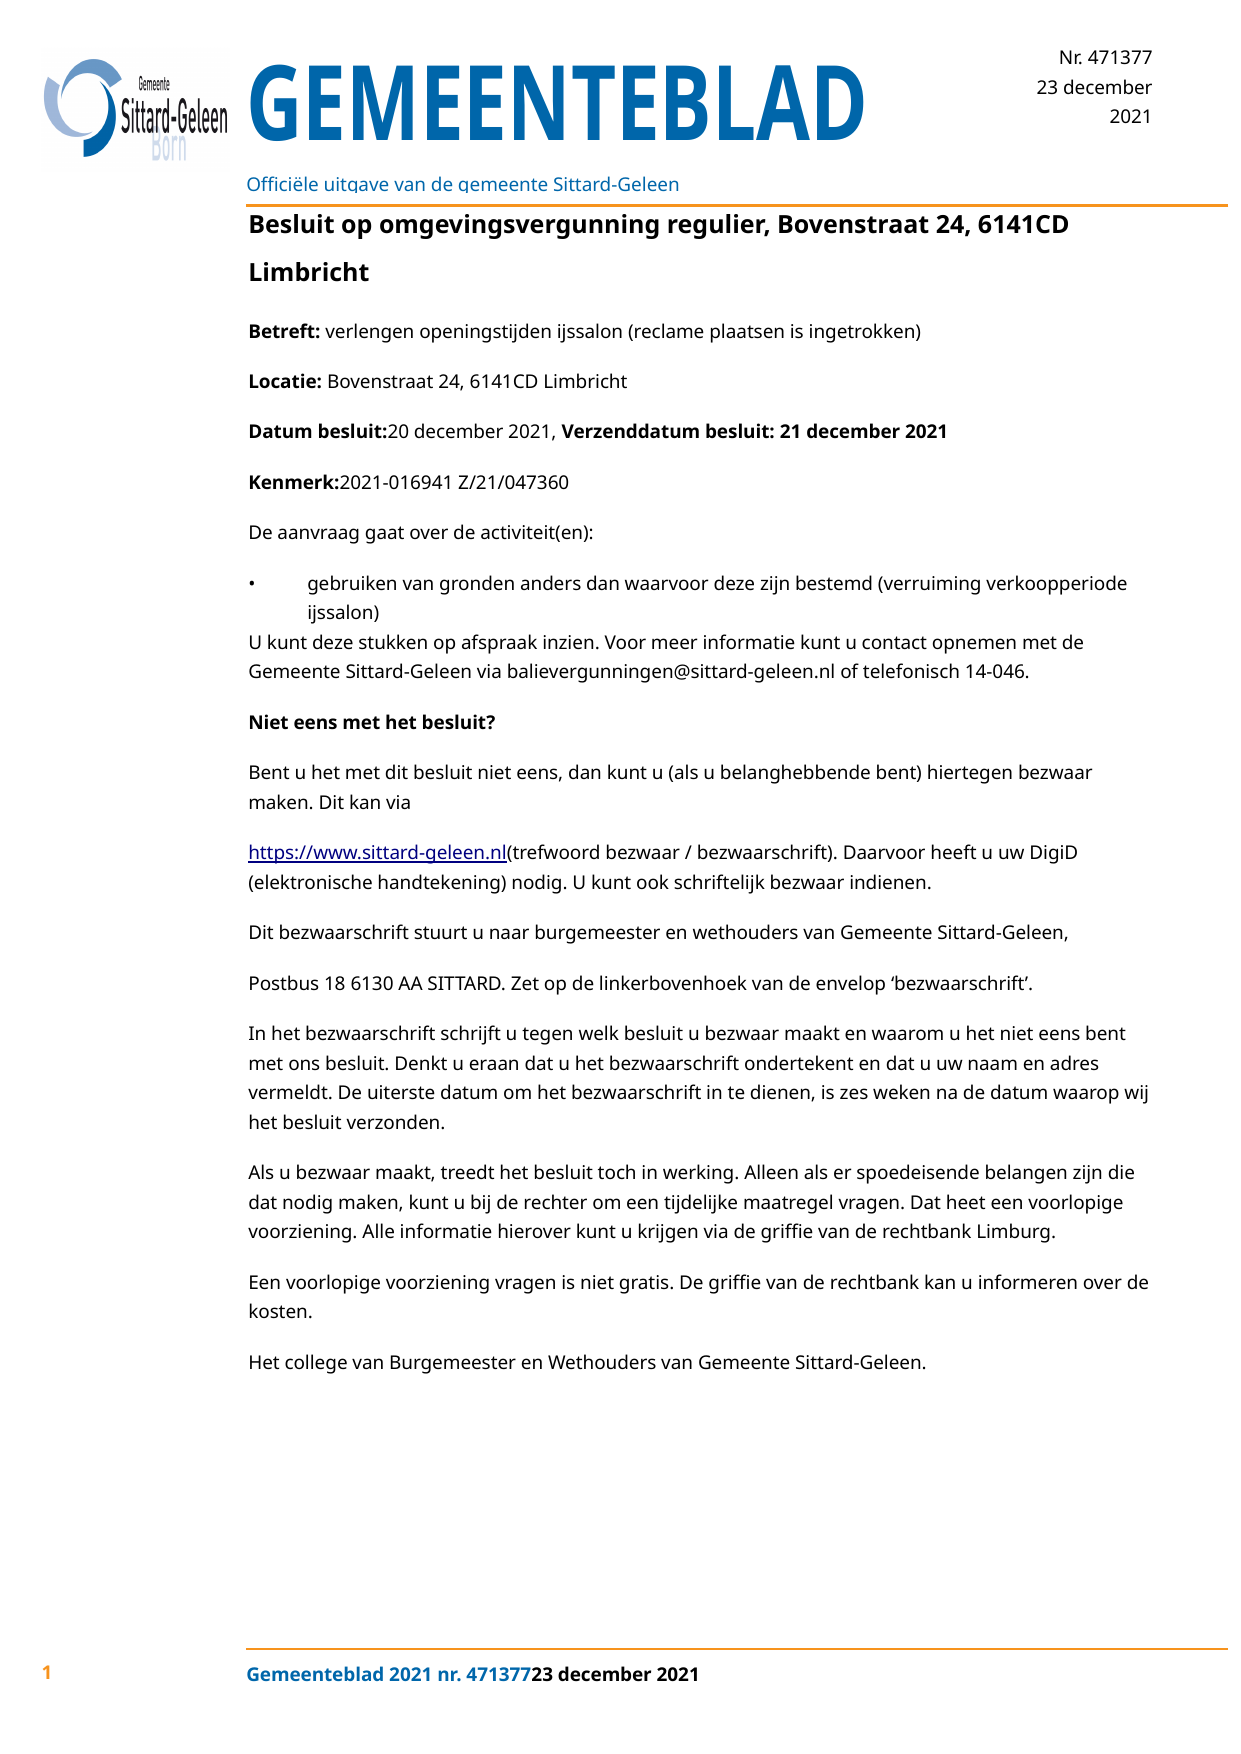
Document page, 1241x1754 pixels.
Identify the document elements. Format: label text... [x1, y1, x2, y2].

text Postbus 18 6130 AA SITTARD. Zet op de linkerbovenhoek van de envelop ‘bezwaarschrift’. [248, 970, 1152, 996]
text Bent u het met dit besluit niet eens, dan kunt u (als u belanghebbende bent) hiertegen bezwaar maken. Dit kan via [248, 759, 1152, 815]
text Besluit op omgevingsvergunning regulier, Bovenstraat 24, 6141CD Limbricht [248, 207, 1152, 288]
text U kunt deze stukken op afspraak inzien. Voor meer informatie kunt u contact opnemen met de Gemeente Sittard-Geleen via balievergunningen@sittard-geleen.nl of telefonisch 14-046. [248, 629, 1152, 684]
text Datum besluit:20 december 2021, Verzenddatum besluit: 21 december 2021 [248, 419, 1152, 444]
text Betreft: verlengen openingstijden ijssalon (reclame plaatsen is ingetrokken) [248, 318, 1152, 344]
text In het bezwaarschrift schrijft u tegen welk besluit u bezwaar maakt en waarom u het niet eens bent met ons besluit. Denkt u eraan dat u het bezwaarschrift ondertekent en dat u uw naam en adres vermeldt. De uiterste datum om het bezwaarschrift in te dienen, is zes weken na de datum waarop wij het besluit verzonden. [248, 1020, 1152, 1135]
text Niet eens met het besluit? [248, 709, 1152, 735]
text https://www.sittard-geleen.nl(trefwoord bezwaar / bezwaarschrift). Daarvoor heeft u uw DigiD (elektronische handtekening) nodig. U kunt ook schriftelijk bezwaar indienen. [248, 839, 1152, 895]
text Als u bezwaar maakt, treedt het besluit toch in werking. Alleen als er spoedeisende belangen zijn die dat nodig maken, kunt u bij de rechter om een tijdelijke maatregel vragen. Dat heet een voorlopige voorziening. Alle informatie hierover kunt u krijgen via de griffie van de rechtbank Limburg. [248, 1159, 1152, 1244]
text De aanvraag gaat over de activiteit(en): [248, 519, 1152, 545]
picture [41, 47, 231, 172]
text Het college van Burgemeester en Wethouders van Gemeente Sittard-Geleen. [248, 1349, 1152, 1375]
text Een voorlopige voorziening vragen is niet gratis. De griffie van de rechtbank kan u informeren over de kosten. [248, 1269, 1152, 1324]
text Dit bezwaarschrift stuurt u naar burgemeester en wethouders van Gemeente Sittard-Geleen, [248, 919, 1152, 945]
text Kenmerk:2021-016941 Z/21/047360 [248, 469, 1152, 495]
list gebruiken van gronden anders dan waarvoor deze zijn bestemd (verruiming verkoopperiode ijssalon) [248, 570, 1152, 625]
text Locatie: Bovenstraat 24, 6141CD Limbricht [248, 368, 1152, 394]
